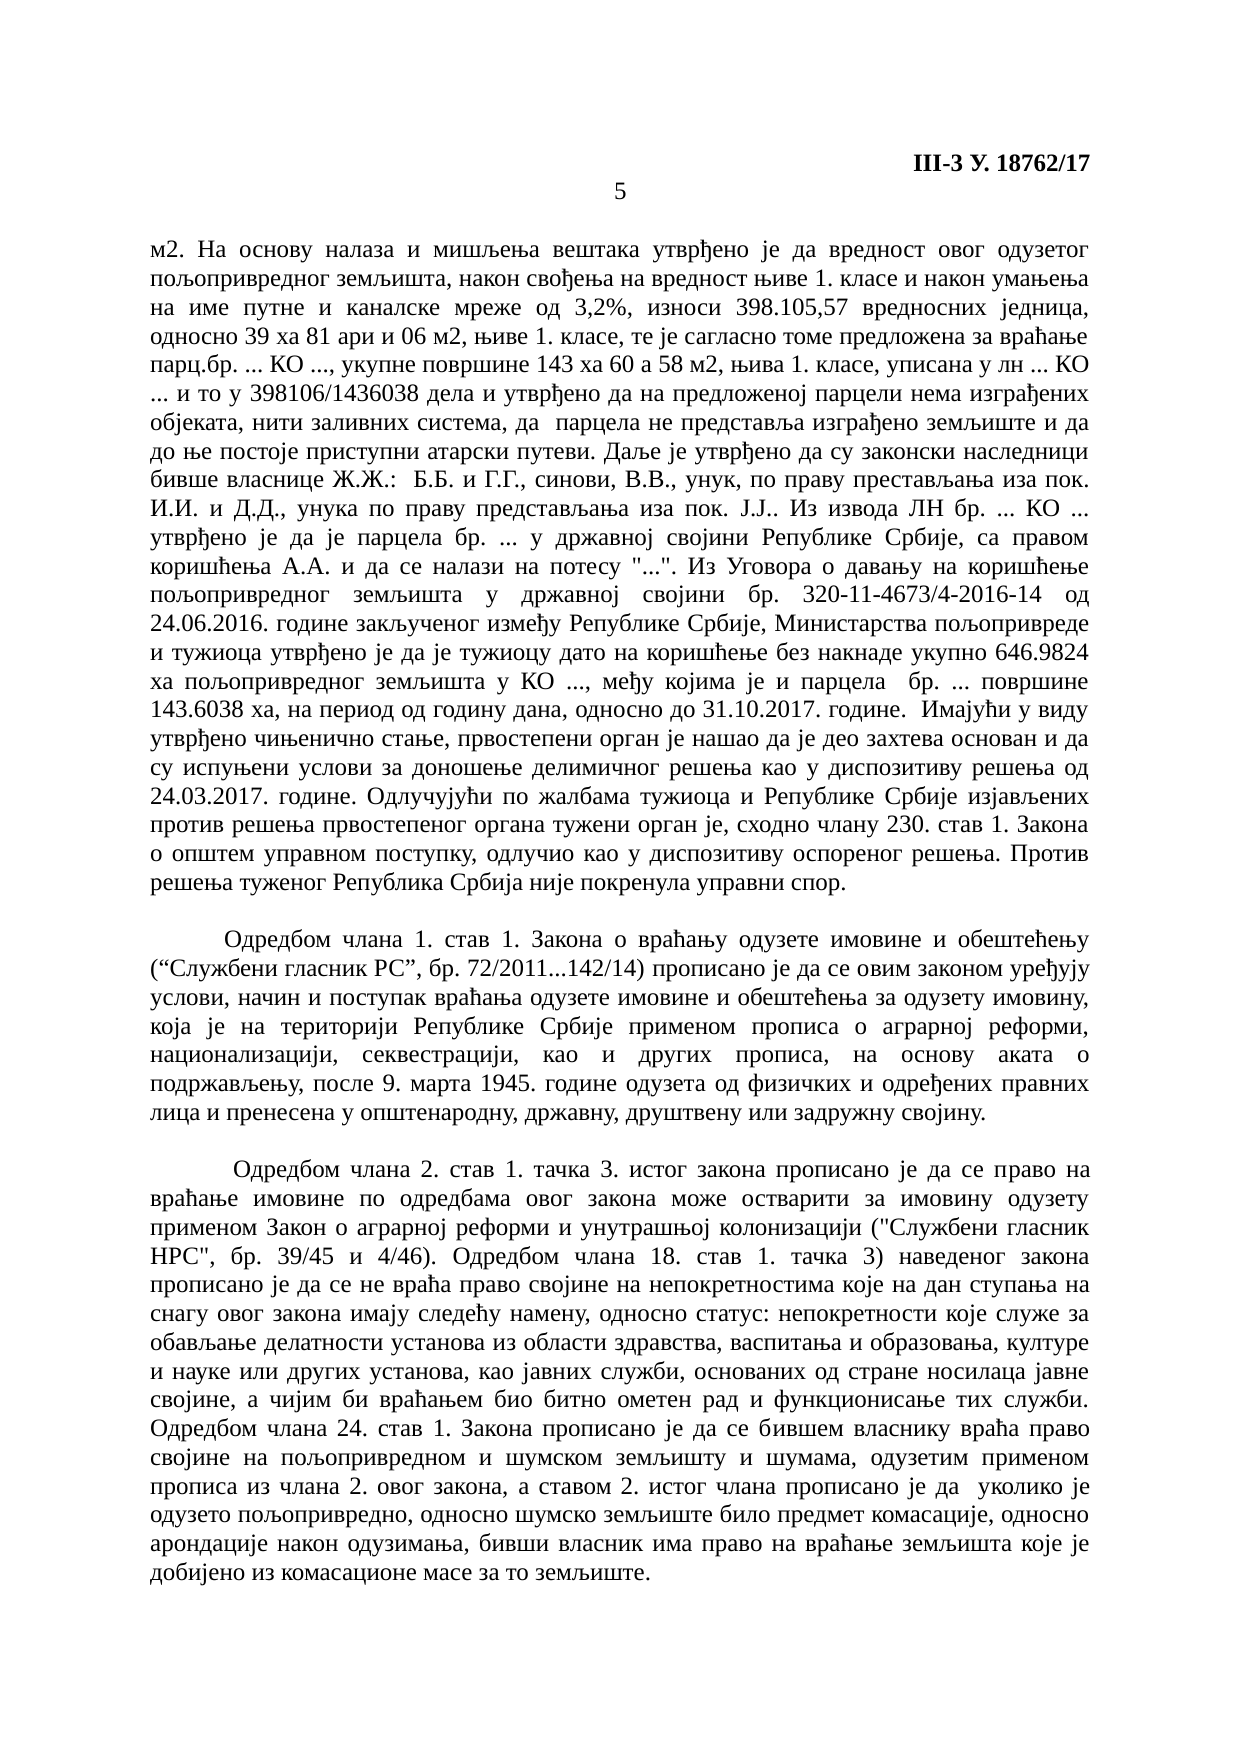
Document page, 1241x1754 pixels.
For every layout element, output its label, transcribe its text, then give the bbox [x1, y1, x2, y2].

text м2. На основу налаза и мишљења вештака утврђено је да вредност овог одузетог пољопривредног земљишта, након свођења на вредност њиве 1. класе и након умањења на име путне и каналске мреже од 3,2%, износи 398.105,57 вредносних једница, односно 39 ха 81 ари и 06 м2, њиве 1. класе, те је сагласно томе предложена за враћање парц.бр. ... КО ..., укупне површине 143 ха 60 а 58 м2, њива 1. класе, уписана у лн ... КО ... и то у 398106/1436038 дела и утврђено да на предложеној парцели нема изграђених објеката, нити заливних система, да парцела не представља изграђено земљиште и да до ње постоје приступни атарски путеви. Даље је утврђено да су законски наследници бивше власнице Ж.Ж.: Б.Б. и Г.Г., синови, В.В., унук, по праву престављања иза пок. И.И. и Д.Д., унука по праву представљања иза пок. Ј.Ј.. Из извода ЛН бр. ... КО ... утврђено је да је парцела бр. ... у државној својини Републике Србије, са правом коришћења А.А. и да се налази на потесу "...". Из Уговора о давању на коришћење пољопривредног земљишта у државној својини бр. 320-11-4673/4-2016-14 од 24.06.2016. године закљученог између Републике Србије, Министарства пољопривреде и тужиоца утврђено је да је тужиоцу дато на коришћење без накнаде укупно 646.9824 ха пољопривредног земљишта у КО ..., међу којима је и парцела бр. ... површине 143.6038 ха, на период од годину дана, односно до 31.10.2017. године. Имајући у виду утврђено чињенично стање, првостепени орган је нашао да је део захтева основан и да су испуњени услови за доношење делимичног решења као у диспозитиву решења од 24.03.2017. године. Одлучујући по жалбама тужиоца и Републике Србије изјављених против решења првостепеног органа тужени орган је, сходно члану 230. став 1. Закона о општем управном поступку, одлучио као у диспозитиву оспореног решења. Против решења туженог Република Србија није покренула управни спор. [150, 234, 1090, 896]
text Одредбом члана 2. став 1. тачка 3. истог закона прописано је да се право на враћање имовине по одредбама овог закона може остварити за имовину одузету применом Закон о аграрној реформи и унутрашњој колонизацији ("Службени гласник НРС", бр. 39/45 и 4/46). Одредбом члана 18. став 1. тачка 3) наведеног закона прописано је да се не враћа право својине на непокретностима које на дан ступања на снагу овог закона имају следећу намену, односно статус: непокретности које служе за обављање делатности установа из области здравства, васпитања и образовања, културе и науке или других установа, као јавних служби, основаних од стране носилаца јавне својине, а чијим би враћањем био битно ометен рад и функционисање тих служби. Одредбом члана 24. став 1. Закона прописано је да се бившем власнику враћа право својине на пољопривредном и шумском земљишту и шумама, одузетим применом прописа из члана 2. овог закона, а ставом 2. истог члана прописано је да уколико је одузето пољопривредно, односно шумско земљиште било предмет комасације, односно арондације након одузимања, бивши власник има право на враћање земљишта које је добијено из комасационе масе за то земљиште. [150, 1154, 1090, 1586]
text Одредбом члана 1. став 1. Закона о враћању одузете имовине и обештећењу (“Службени гласник РС”, бр. 72/2011...142/14) прописано је да се овим законом уређују услови, начин и поступак враћања одузете имовине и обештећења за одузету имовину, која је на територији Републике Србије применом прописа о аграрној реформи, национализацији, секвестрацији, као и других прописа, на основу аката о подржављењу, после 9. марта 1945. године одузета од физичких и одређених правних лица и пренесена у општенародну, државну, друштвену или задружну својину. [150, 924, 1090, 1126]
